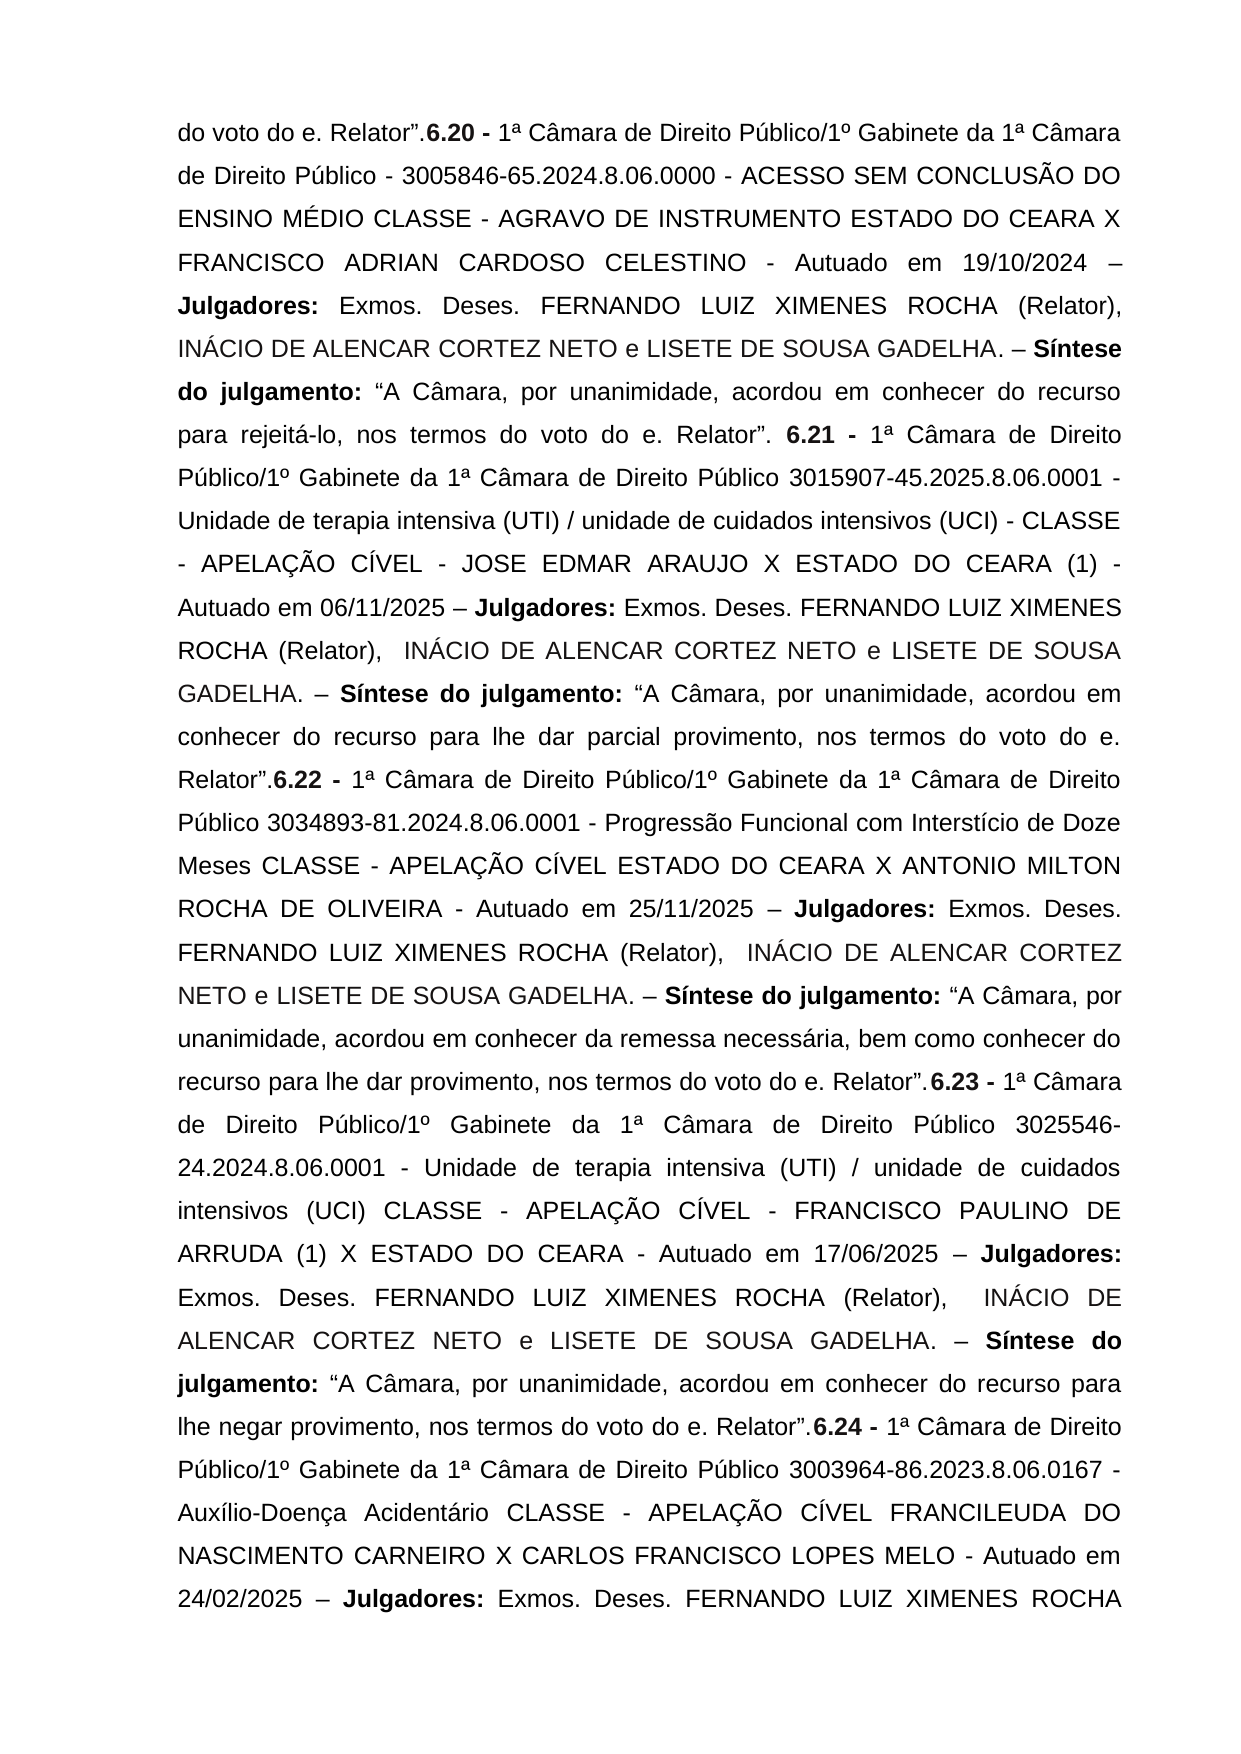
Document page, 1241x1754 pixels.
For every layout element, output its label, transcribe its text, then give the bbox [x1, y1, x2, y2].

text do voto do e. Relator”.6.20 - 1ª Câmara de Direito Público/1º Gabinete da 1ª Câmara de Direito Público - 3005846-65.2024.8.06.0000 - ACESSO SEM CONCLUSÃO DO ENSINO MÉDIO CLASSE - AGRAVO DE INSTRUMENTO ESTADO DO CEARA X FRANCISCO ADRIAN CARDOSO CELESTINO - Autuado em 19/10/2024 – Julgadores: Exmos. Deses. FERNANDO LUIZ XIMENES ROCHA (Relator), INÁCIO DE ALENCAR CORTEZ NETO e LISETE DE SOUSA GADELHA. – Síntese do julgamento: “A Câmara, por unanimidade, acordou em conhecer do recurso para rejeitá-lo, nos termos do voto do e. Relator”. 6.21 - 1ª Câmara de Direito Público/1º Gabinete da 1ª Câmara de Direito Público 3015907-45.2025.8.06.0001 - Unidade de terapia intensiva (UTI) / unidade de cuidados intensivos (UCI) - CLASSE - APELAÇÃO CÍVEL - JOSE EDMAR ARAUJO X ESTADO DO CEARA (1) - Autuado em 06/11/2025 – Julgadores: Exmos. Deses. FERNANDO LUIZ XIMENES ROCHA (Relator), INÁCIO DE ALENCAR CORTEZ NETO e LISETE DE SOUSA GADELHA. – Síntese do julgamento: “A Câmara, por unanimidade, acordou em conhecer do recurso para lhe dar parcial provimento, nos termos do voto do e. Relator”.6.22 - 1ª Câmara de Direito Público/1º Gabinete da 1ª Câmara de Direito Público 3034893-81.2024.8.06.0001 - Progressão Funcional com Interstício de Doze Meses CLASSE - APELAÇÃO CÍVEL ESTADO DO CEARA X ANTONIO MILTON ROCHA DE OLIVEIRA - Autuado em 25/11/2025 – Julgadores: Exmos. Deses. FERNANDO LUIZ XIMENES ROCHA (Relator), INÁCIO DE ALENCAR CORTEZ NETO e LISETE DE SOUSA GADELHA. – Síntese do julgamento: “A Câmara, por unanimidade, acordou em conhecer da remessa necessária, bem como conhecer do recurso para lhe dar provimento, nos termos do voto do e. Relator”.6.23 - 1ª Câmara de Direito Público/1º Gabinete da 1ª Câmara de Direito Público 3025546-24.2024.8.06.0001 - Unidade de terapia intensiva (UTI) / unidade de cuidados intensivos (UCI) CLASSE - APELAÇÃO CÍVEL - FRANCISCO PAULINO DE ARRUDA (1) X ESTADO DO CEARA - Autuado em 17/06/2025 – Julgadores: Exmos. Deses. FERNANDO LUIZ XIMENES ROCHA (Relator), INÁCIO DE ALENCAR CORTEZ NETO e LISETE DE SOUSA GADELHA. – Síntese do julgamento: “A Câmara, por unanimidade, acordou em conhecer do recurso para lhe negar provimento, nos termos do voto do e. Relator”.6.24 - 1ª Câmara de Direito Público/1º Gabinete da 1ª Câmara de Direito Público 3003964-86.2023.8.06.0167 - Auxílio-Doença Acidentário CLASSE - APELAÇÃO CÍVEL FRANCILEUDA DO NASCIMENTO CARNEIRO X CARLOS FRANCISCO LOPES MELO - Autuado em 24/02/2025 – Julgadores: Exmos. Deses. FERNANDO LUIZ XIMENES ROCHA [177, 118, 1122, 1613]
